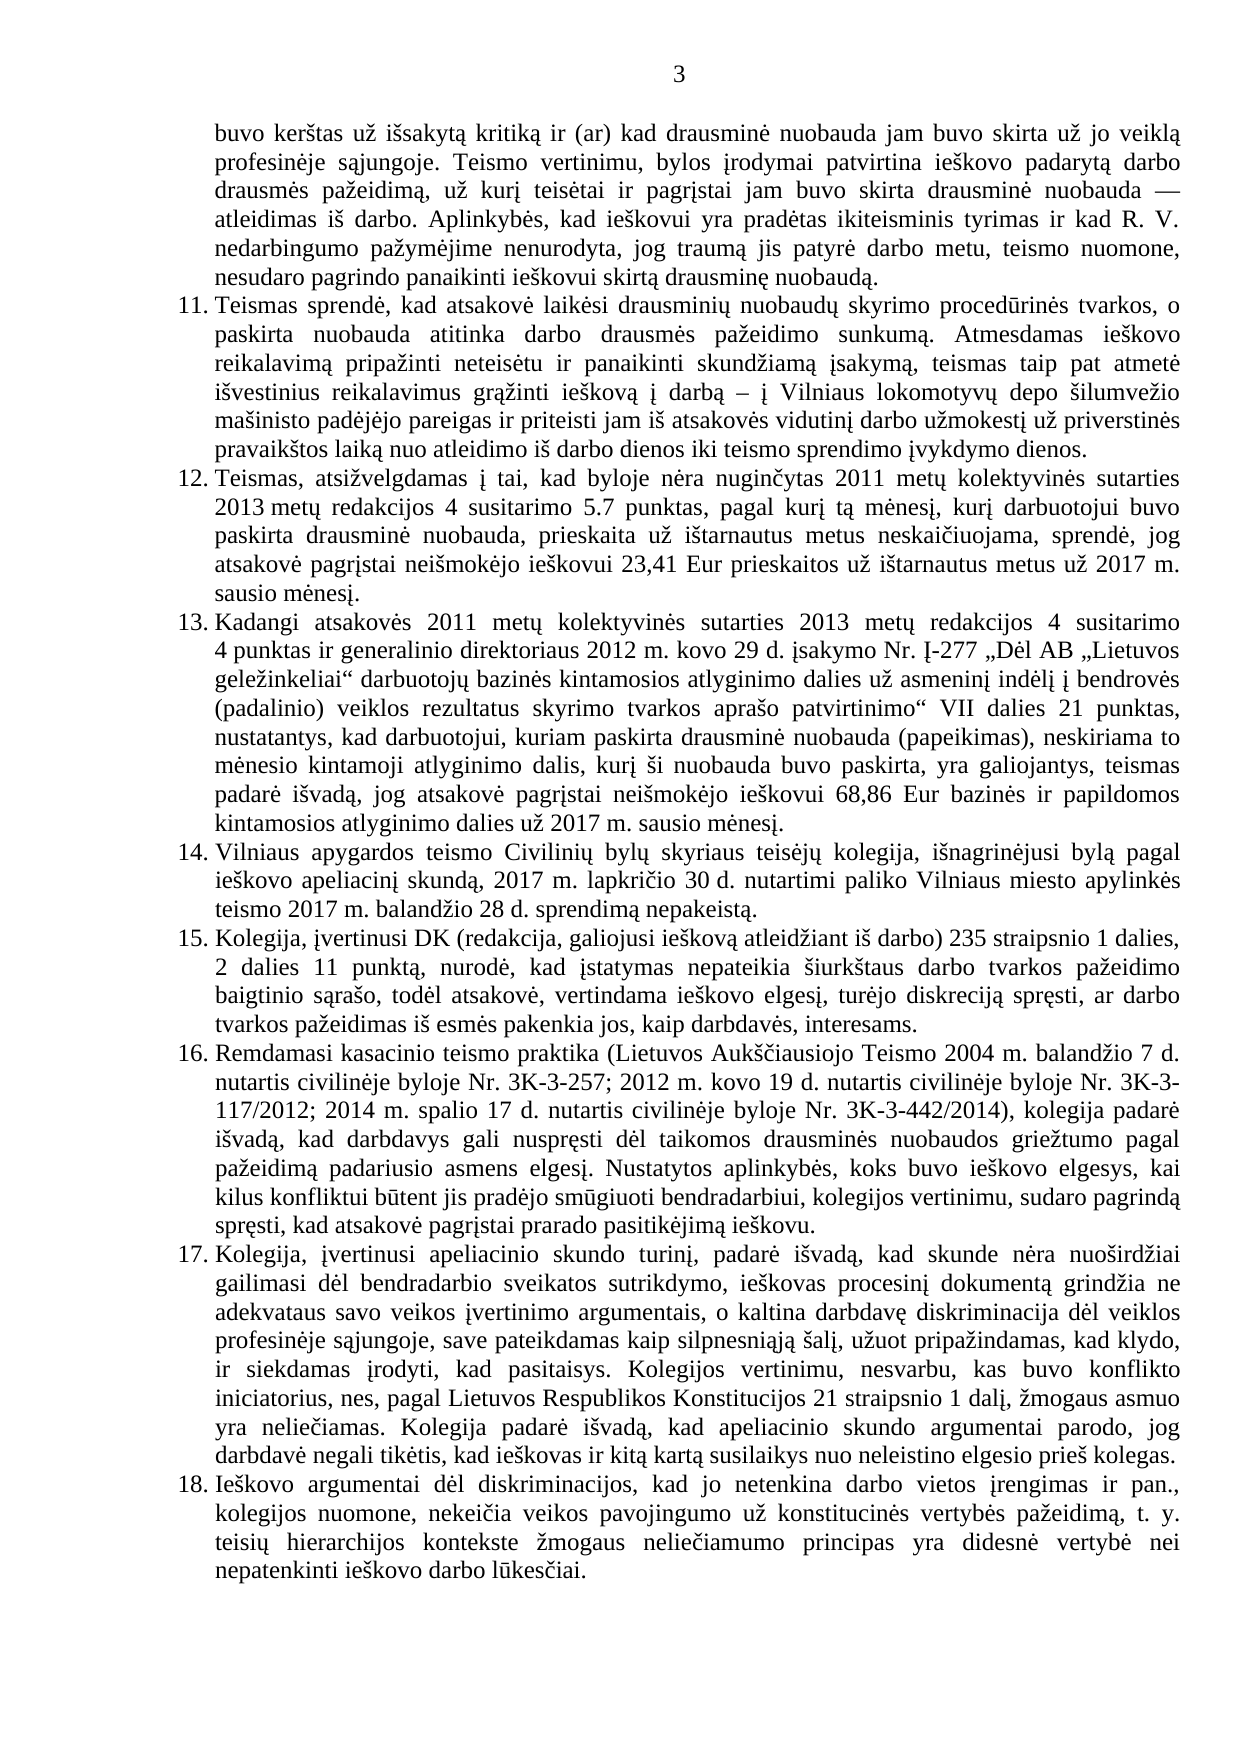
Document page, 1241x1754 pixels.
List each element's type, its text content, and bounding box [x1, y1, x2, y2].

text 15. Kolegija, įvertinusi DK (redakcija, galiojusi ieškovą atleidžiant iš darbo) 235 straipsnio 1 dalies, 2 dalies 11 punktą, nurodė, kad įstatymas nepateikia šiurkštaus darbo tvarkos pažeidimo baigtinio sąrašo, todėl atsakovė, vertindama ieškovo elgesį, turėjo diskreciją spręsti, ar darbo tvarkos pažeidimas iš esmės pakenkia jos, kaip darbdavės, interesams. [177, 923, 1181, 1038]
text 11. Teismas sprendė, kad atsakovė laikėsi drausminių nuobaudų skyrimo procedūrinės tvarkos, o paskirta nuobauda atitinka darbo drausmės pažeidimo sunkumą. Atmesdamas ieškovo reikalavimą pripažinti neteisėtu ir panaikinti skundžiamą įsakymą, teismas taip pat atmetė išvestinius reikalavimus grąžinti ieškovą į darbą – į Vilniaus lokomotyvų depo šilumvežio mašinisto padėjėjo pareigas ir priteisti jam iš atsakovės vidutinį darbo užmokestį už priverstinės pravaikštos laiką nuo atleidimo iš darbo dienos iki teismo sprendimo įvykdymo dienos. [177, 291, 1181, 463]
text 13. Kadangi atsakovės 2011 metų kolektyvinės sutarties 2013 metų redakcijos 4 susitarimo 4 punktas ir generalinio direktoriaus 2012 m. kovo 29 d. įsakymo Nr. Į-277 „Dėl AB „Lietuvos geležinkeliai“ darbuotojų bazinės kintamosios atlyginimo dalies už asmeninį indėlį į bendrovės (padalinio) veiklos rezultatus skyrimo tvarkos aprašo patvirtinimo“ VII dalies 21 punktas, nustatantys, kad darbuotojui, kuriam paskirta drausminė nuobauda (papeikimas), neskiriama to mėnesio kintamoji atlyginimo dalis, kurį ši nuobauda buvo paskirta, yra galiojantys, teismas padarė išvadą, jog atsakovė pagrįstai neišmokėjo ieškovui 68,86 Eur bazinės ir papildomos kintamosios atlyginimo dalies už 2017 m. sausio mėnesį. [177, 607, 1181, 837]
text buvo kerštas už išsakytą kritiką ir (ar) kad drausminė nuobauda jam buvo skirta už jo veiklą profesinėje sąjungoje. Teismo vertinimu, bylos įrodymai patvirtina ieškovo padarytą darbo drausmės pažeidimą, už kurį teisėtai ir pagrįstai jam buvo skirta drausminė nuobauda — atleidimas iš darbo. Aplinkybės, kad ieškovui yra pradėtas ikiteisminis tyrimas ir kad R. V. nedarbingumo pažymėjime nenurodyta, jog traumą jis patyrė darbo metu, teismo nuomone, nesudaro pagrindo panaikinti ieškovui skirtą drausminę nuobaudą. [177, 118, 1181, 291]
text 12. Teismas, atsižvelgdamas į tai, kad byloje nėra nuginčytas 2011 metų kolektyvinės sutarties 2013 metų redakcijos 4 susitarimo 5.7 punktas, pagal kurį tą mėnesį, kurį darbuotojui buvo paskirta drausminė nuobauda, prieskaita už ištarnautus metus neskaičiuojama, sprendė, jog atsakovė pagrįstai neišmokėjo ieškovui 23,41 Eur prieskaitos už ištarnautus metus už 2017 m. sausio mėnesį. [177, 463, 1181, 607]
text 18. Ieškovo argumentai dėl diskriminacijos, kad jo netenkina darbo vietos įrengimas ir pan., kolegijos nuomone, nekeičia veikos pavojingumo už konstitucinės vertybės pažeidimą, t. y. teisių hierarchijos kontekste žmogaus neliečiamumo principas yra didesnė vertybė nei nepatenkinti ieškovo darbo lūkesčiai. [177, 1469, 1181, 1584]
text 14. Vilniaus apygardos teismo Civilinių bylų skyriaus teisėjų kolegija, išnagrinėjusi bylą pagal ieškovo apeliacinį skundą, 2017 m. lapkričio 30 d. nutartimi paliko Vilniaus miesto apylinkės teismo 2017 m. balandžio 28 d. sprendimą nepakeistą. [177, 837, 1181, 923]
text 17. Kolegija, įvertinusi apeliacinio skundo turinį, padarė išvadą, kad skunde nėra nuoširdžiai gailimasi dėl bendradarbio sveikatos sutrikdymo, ieškovas procesinį dokumentą grindžia ne adekvataus savo veikos įvertinimo argumentais, o kaltina darbdavę diskriminacija dėl veiklos profesinėje sąjungoje, save pateikdamas kaip silpnesniąją šalį, užuot pripažindamas, kad klydo, ir siekdamas įrodyti, kad pasitaisys. Kolegijos vertinimu, nesvarbu, kas buvo konflikto iniciatorius, nes, pagal Lietuvos Respublikos Konstitucijos 21 straipsnio 1 dalį, žmogaus asmuo yra neliečiamas. Kolegija padarė išvadą, kad apeliacinio skundo argumentai parodo, jog darbdavė negali tikėtis, kad ieškovas ir kitą kartą susilaikys nuo neleistino elgesio prieš kolegas. [177, 1239, 1181, 1469]
text 16. Remdamasi kasacinio teismo praktika (Lietuvos Aukščiausiojo Teismo 2004 m. balandžio 7 d. nutartis civilinėje byloje Nr. 3K-3-257; 2012 m. kovo 19 d. nutartis civilinėje byloje Nr. 3K-3-117/2012; 2014 m. spalio 17 d. nutartis civilinėje byloje Nr. 3K-3-442/2014), kolegija padarė išvadą, kad darbdavys gali nuspręsti dėl taikomos drausminės nuobaudos griežtumo pagal pažeidimą padariusio asmens elgesį. Nustatytos aplinkybės, koks buvo ieškovo elgesys, kai kilus konfliktui būtent jis pradėjo smūgiuoti bendradarbiui, kolegijos vertinimu, sudaro pagrindą spręsti, kad atsakovė pagrįstai prarado pasitikėjimą ieškovu. [177, 1038, 1181, 1239]
